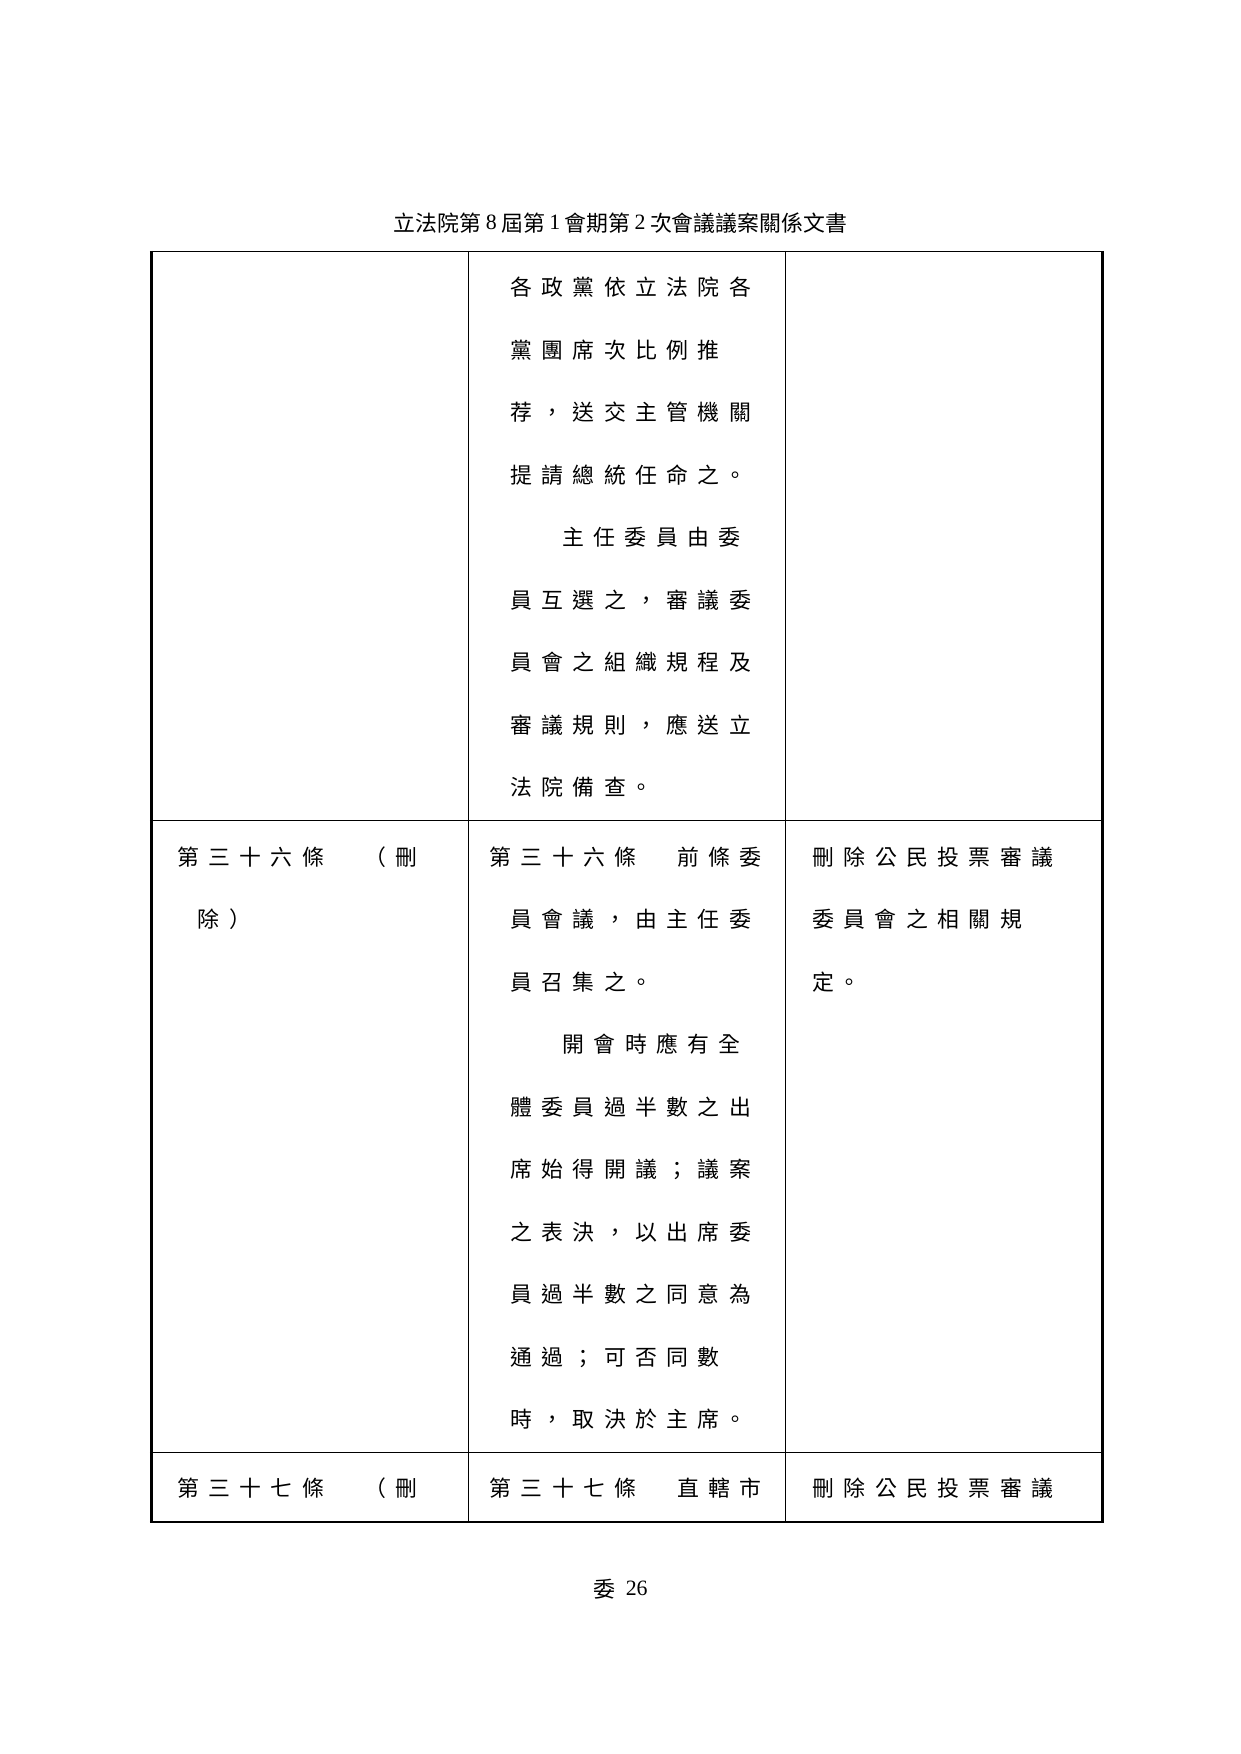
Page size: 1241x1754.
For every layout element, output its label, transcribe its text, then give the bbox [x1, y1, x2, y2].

table_cell 第三十七條 直轄市 [469, 1453, 785, 1521]
table_cell 刪除公民投票審議 [786, 1453, 1101, 1521]
table_cell [786, 252, 1101, 820]
table_cell 各政黨依立法院各黨團席次比例推荐，送交主管機關提請總統任命之。 主任委員由委員互選之，審議委員會之組織規程及審議規則，應送立法院備查。 [469, 252, 785, 820]
table_cell 第三十七條 （刪 [153, 1453, 468, 1521]
table_cell 刪除公民投票審議委員會之相關規定。 [786, 821, 1101, 1452]
table_cell 第三十六條 前條委員會議，由主任委員召集之。 開會時應有全體委員過半數之出席始得開議；議案之表決，以出席委員過半數之同意為通過；可否同數時，取決於主席。 [469, 821, 785, 1452]
table_cell 第三十六條 （刪除） [153, 821, 468, 1452]
table_cell [153, 252, 468, 820]
